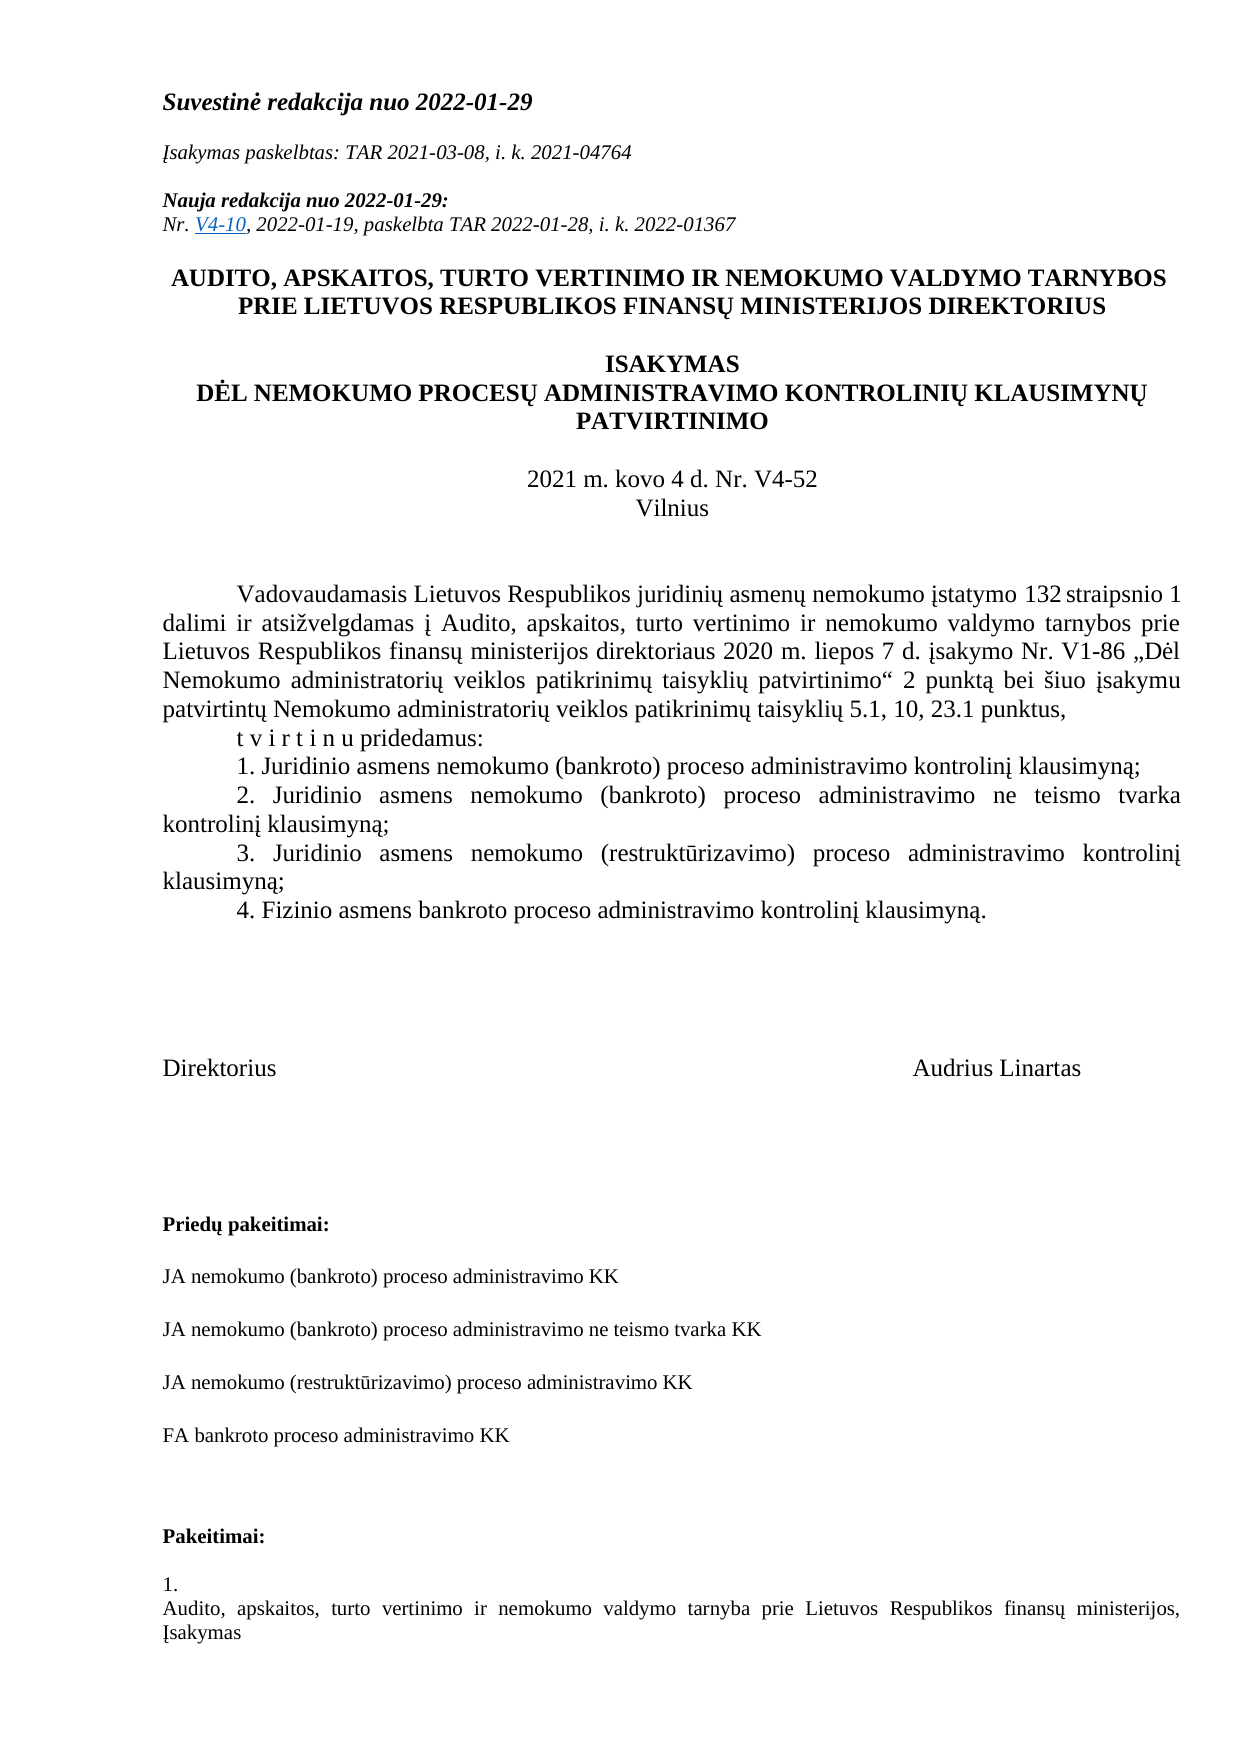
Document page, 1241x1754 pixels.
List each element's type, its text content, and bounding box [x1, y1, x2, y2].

text Įsakymas paskelbtas: TAR 2021-03-08, i. k. 2021-04764 [162, 140, 1182, 164]
text 1. Juridinio asmens nemokumo (bankroto) proceso administravimo kontrolinį klausimyną; [162, 751, 1182, 780]
text Vilnius [162, 493, 1182, 521]
text Priedų pakeitimai: [162, 1211, 1182, 1236]
text t v i r t i n u pridedamus: [162, 723, 1182, 751]
text Pakeitimai: [162, 1524, 1182, 1548]
text AUDITO, APSKAITOS, TURTO VERTINIMO IR NEMOKUMO VALDYMO TARNYBOS prie LIETUVOS RESPUBLIKOS FINANSŲ ministerijos DIREKTORIUS [162, 263, 1182, 320]
text 4. Fizinio asmens bankroto proceso administravimo kontrolinį klausimyną. [162, 895, 1182, 924]
text DĖL NEMOKUMO PROCESŲ ADMINISTRAVIMO KONTROLINIŲ KLAUSIMYNŲ PATVIRTINIMO [162, 378, 1182, 435]
text JA nemokumo (bankroto) proceso administravimo ne teismo tvarka KK [162, 1317, 1182, 1341]
text Audito, apskaitos, turto vertinimo ir nemokumo valdymo tarnyba prie Lietuvos Respublikos finansų ministerijos, Įsakymas [162, 1596, 1182, 1644]
text Vadovaudamasis Lietuvos Respublikos juridinių asmenų nemokumo įstatymo 132 straipsnio 1 dalimi ir atsižvelgdamas į Audito, apskaitos, turto vertinimo ir nemokumo valdymo tarnybos prie Lietuvos Respublikos finansų ministerijos direktoriaus 2020 m. liepos 7 d. įsakymo Nr. V1-86 „Dėl Nemokumo administratorių veiklos patikrinimų taisyklių patvirtinimo“ 2 punktą bei šiuo įsakymu patvirtintų Nemokumo administratorių veiklos patikrinimų taisyklių 5.1, 10, 23.1 punktus, [162, 579, 1182, 723]
text Suvestinė redakcija nuo 2022-01-29 [162, 87, 1182, 116]
text Direktorius Audrius Linartas [162, 1053, 1182, 1082]
text 1. [162, 1572, 1182, 1596]
text 3. Juridinio asmens nemokumo (restruktūrizavimo) proceso administravimo kontrolinį klausimyną; [162, 838, 1182, 895]
text 2. Juridinio asmens nemokumo (bankroto) proceso administravimo ne teismo tvarka kontrolinį klausimyną; [162, 780, 1182, 838]
text FA bankroto proceso administravimo KK [162, 1423, 1182, 1447]
text JA nemokumo (restruktūrizavimo) proceso administravimo KK [162, 1370, 1182, 1394]
text 2021 m. kovo 4 d. Nr. V4-52 [162, 464, 1182, 493]
text ISAKYMAS [162, 349, 1182, 378]
text Nauja redakcija nuo 2022-01-29: [162, 188, 1182, 212]
text Nr. V4-10, 2022-01-19, paskelbta TAR 2022-01-28, i. k. 2022-01367 [162, 212, 1182, 236]
text JA nemokumo (bankroto) proceso administravimo KK [162, 1264, 1182, 1288]
